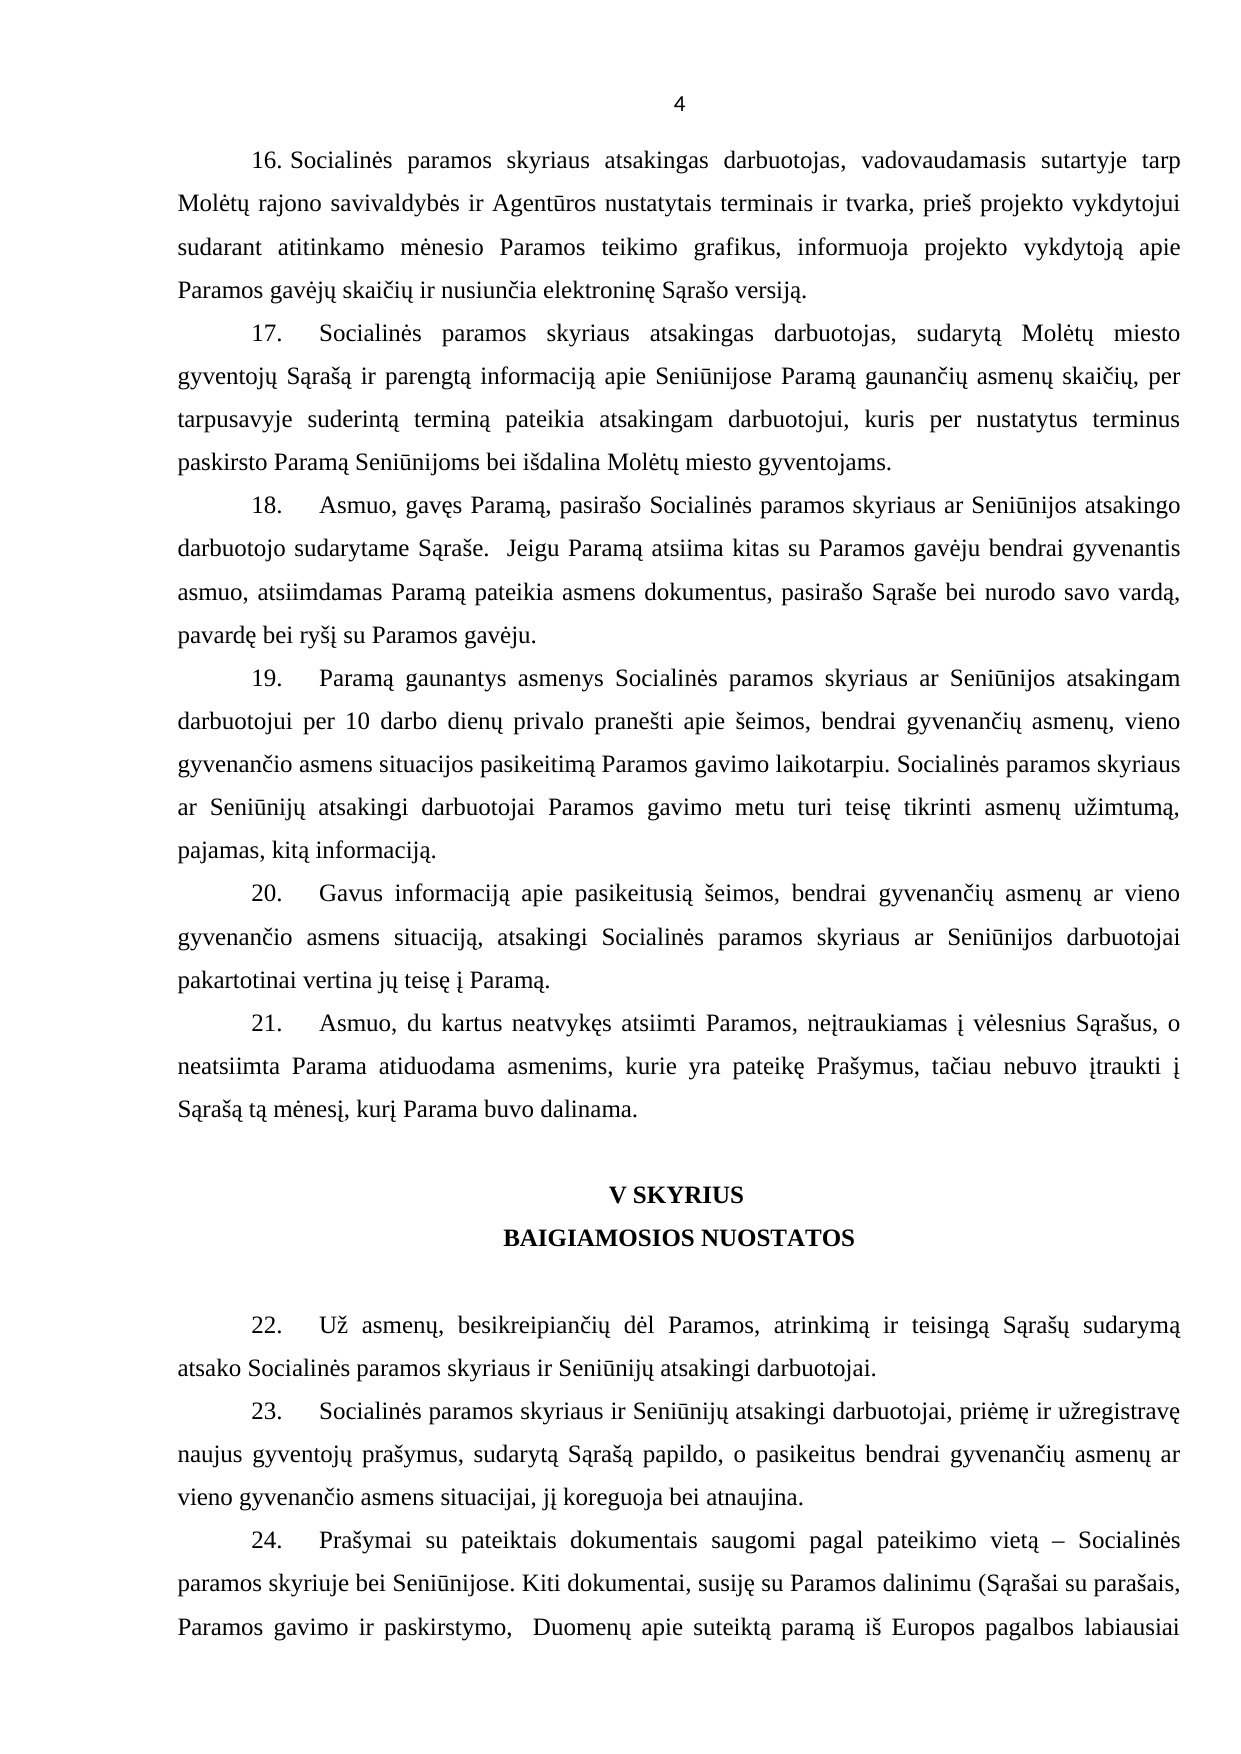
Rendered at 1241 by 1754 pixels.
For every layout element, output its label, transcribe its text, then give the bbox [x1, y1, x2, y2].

text BAIGIAMOSIOS NUOSTATOS [177, 1223, 1181, 1252]
text V SKYRIUS [177, 1180, 1181, 1209]
text 22. Už asmenų, besikreipiančių dėl Paramos, atrinkimą ir teisingą Sąrašų sudarymą atsako Socialinės paramos skyriaus ir Seniūnijų atsakingi darbuotojai. [177, 1310, 1181, 1382]
text 24. Prašymai su pateiktais dokumentais saugomi pagal pateikimo vietą – Socialinės paramos skyriuje bei Seniūnijose. Kiti dokumentai, susiję su Paramos dalinimu (Sąrašai su parašais, Paramos gavimo ir paskirstymo, Duomenų apie suteiktą paramą iš Europos pagalbos labiausiai [177, 1525, 1181, 1640]
text 16. Socialinės paramos skyriaus atsakingas darbuotojas, vadovaudamasis sutartyje tarp Molėtų rajono savivaldybės ir Agentūros nustatytais terminais ir tvarka, prieš projekto vykdytojui sudarant atitinkamo mėnesio Paramos teikimo grafikus, informuoja projekto vykdytoją apie Paramos gavėjų skaičių ir nusiunčia elektroninę Sąrašo versiją. [177, 145, 1181, 303]
text 17. Socialinės paramos skyriaus atsakingas darbuotojas, sudarytą Molėtų miesto gyventojų Sąrašą ir parengtą informaciją apie Seniūnijose Paramą gaunančių asmenų skaičių, per tarpusavyje suderintą terminą pateikia atsakingam darbuotojui, kuris per nustatytus terminus paskirsto Paramą Seniūnijoms bei išdalina Molėtų miesto gyventojams. [177, 318, 1181, 476]
text 20. Gavus informaciją apie pasikeitusią šeimos, bendrai gyvenančių asmenų ar vieno gyvenančio asmens situaciją, atsakingi Socialinės paramos skyriaus ar Seniūnijos darbuotojai pakartotinai vertina jų teisę į Paramą. [177, 878, 1181, 993]
text 21. Asmuo, du kartus neatvykęs atsiimti Paramos, neįtraukiamas į vėlesnius Sąrašus, o neatsiimta Parama atiduodama asmenims, kurie yra pateikę Prašymus, tačiau nebuvo įtraukti į Sąrašą tą mėnesį, kurį Parama buvo dalinama. [177, 1008, 1181, 1123]
text 19. Paramą gaunantys asmenys Socialinės paramos skyriaus ar Seniūnijos atsakingam darbuotojui per 10 darbo dienų privalo pranešti apie šeimos, bendrai gyvenančių asmenų, vieno gyvenančio asmens situacijos pasikeitimą Paramos gavimo laikotarpiu. Socialinės paramos skyriaus ar Seniūnijų atsakingi darbuotojai Paramos gavimo metu turi teisę tikrinti asmenų užimtumą, pajamas, kitą informaciją. [177, 663, 1181, 864]
text 18. Asmuo, gavęs Paramą, pasirašo Socialinės paramos skyriaus ar Seniūnijos atsakingo darbuotojo sudarytame Sąraše. Jeigu Paramą atsiima kitas su Paramos gavėju bendrai gyvenantis asmuo, atsiimdamas Paramą pateikia asmens dokumentus, pasirašo Sąraše bei nurodo savo vardą, pavardę bei ryšį su Paramos gavėju. [177, 490, 1181, 648]
text 23. Socialinės paramos skyriaus ir Seniūnijų atsakingi darbuotojai, priėmę ir užregistravę naujus gyventojų prašymus, sudarytą Sąrašą papildo, o pasikeitus bendrai gyvenančių asmenų ar vieno gyvenančio asmens situacijai, jį koreguoja bei atnaujina. [177, 1396, 1181, 1511]
